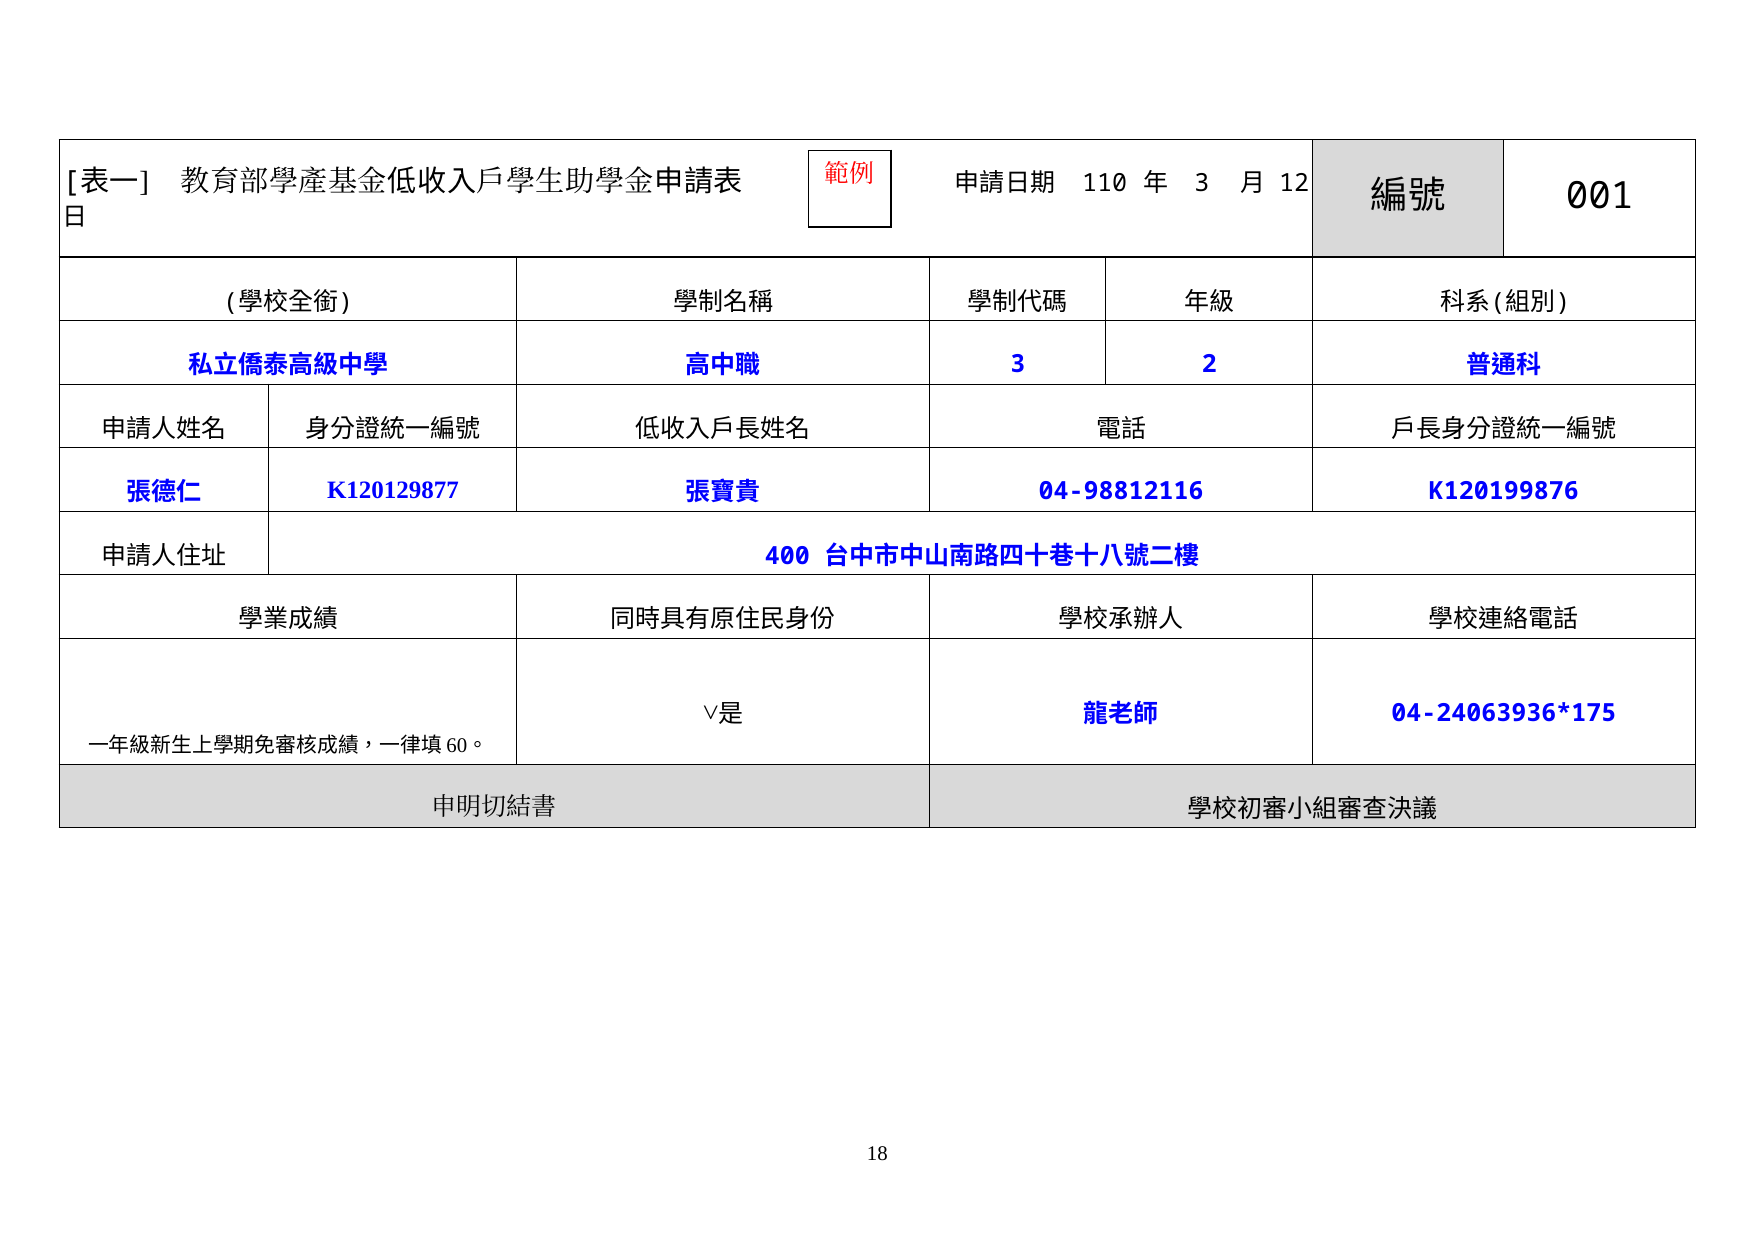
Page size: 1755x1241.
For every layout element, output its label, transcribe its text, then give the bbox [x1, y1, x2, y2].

table_cell 學業成績 [60, 575, 516, 638]
table_cell 戶長身分證統一編號 [1313, 385, 1695, 447]
table_cell 400 台中市中山南路四十巷十八號二樓 [269, 512, 1695, 574]
table_cell 張寶貴 [517, 448, 929, 511]
table_header 001 [1504, 140, 1695, 256]
table_cell 學校初審小組審查決議 [930, 765, 1695, 827]
table_cell 私立僑泰高級中學 [60, 321, 516, 383]
table_cell 同時具有原住民身份 [517, 575, 929, 638]
table_cell 04-24063936*175 [1313, 639, 1695, 764]
table_cell 學制名稱 [517, 258, 929, 320]
table_cell 電話 [930, 385, 1312, 447]
table_cell 申請人住址 [60, 512, 268, 574]
table_cell 身分證統一編號 [269, 385, 516, 447]
table_cell ˅是 [517, 639, 929, 764]
table_header [表一] 教育部學產基金低收入戶學生助學金申請表 申請日期 110 年 3 月 12 日 [60, 140, 1312, 256]
table_cell 學校連絡電話 [1313, 575, 1695, 638]
table_cell 學制代碼 [930, 258, 1105, 320]
table_header 編號 [1313, 140, 1503, 256]
table_cell 龍老師 [930, 639, 1312, 764]
table_cell (學校全銜) [60, 258, 516, 320]
table_cell K120199876 [1313, 448, 1695, 511]
table_cell K120129877 [269, 448, 516, 511]
table_cell 低收入戶長姓名 [517, 385, 929, 447]
table_cell 申明切結書 [60, 765, 929, 827]
table_cell 2 [1106, 321, 1312, 383]
table_cell 04-98812116 [930, 448, 1312, 511]
table_cell 3 [930, 321, 1105, 383]
table_cell 科系(組別) [1313, 258, 1695, 320]
table_cell 一年級新生上學期免審核成績，一律填60。 [60, 639, 516, 764]
table_cell 高中職 [517, 321, 929, 383]
table_cell 學校承辦人 [930, 575, 1312, 638]
table_cell 申請人姓名 [60, 385, 268, 447]
table_cell 張德仁 [60, 448, 268, 511]
table_cell 普通科 [1313, 321, 1695, 383]
table_cell 年級 [1106, 258, 1312, 320]
